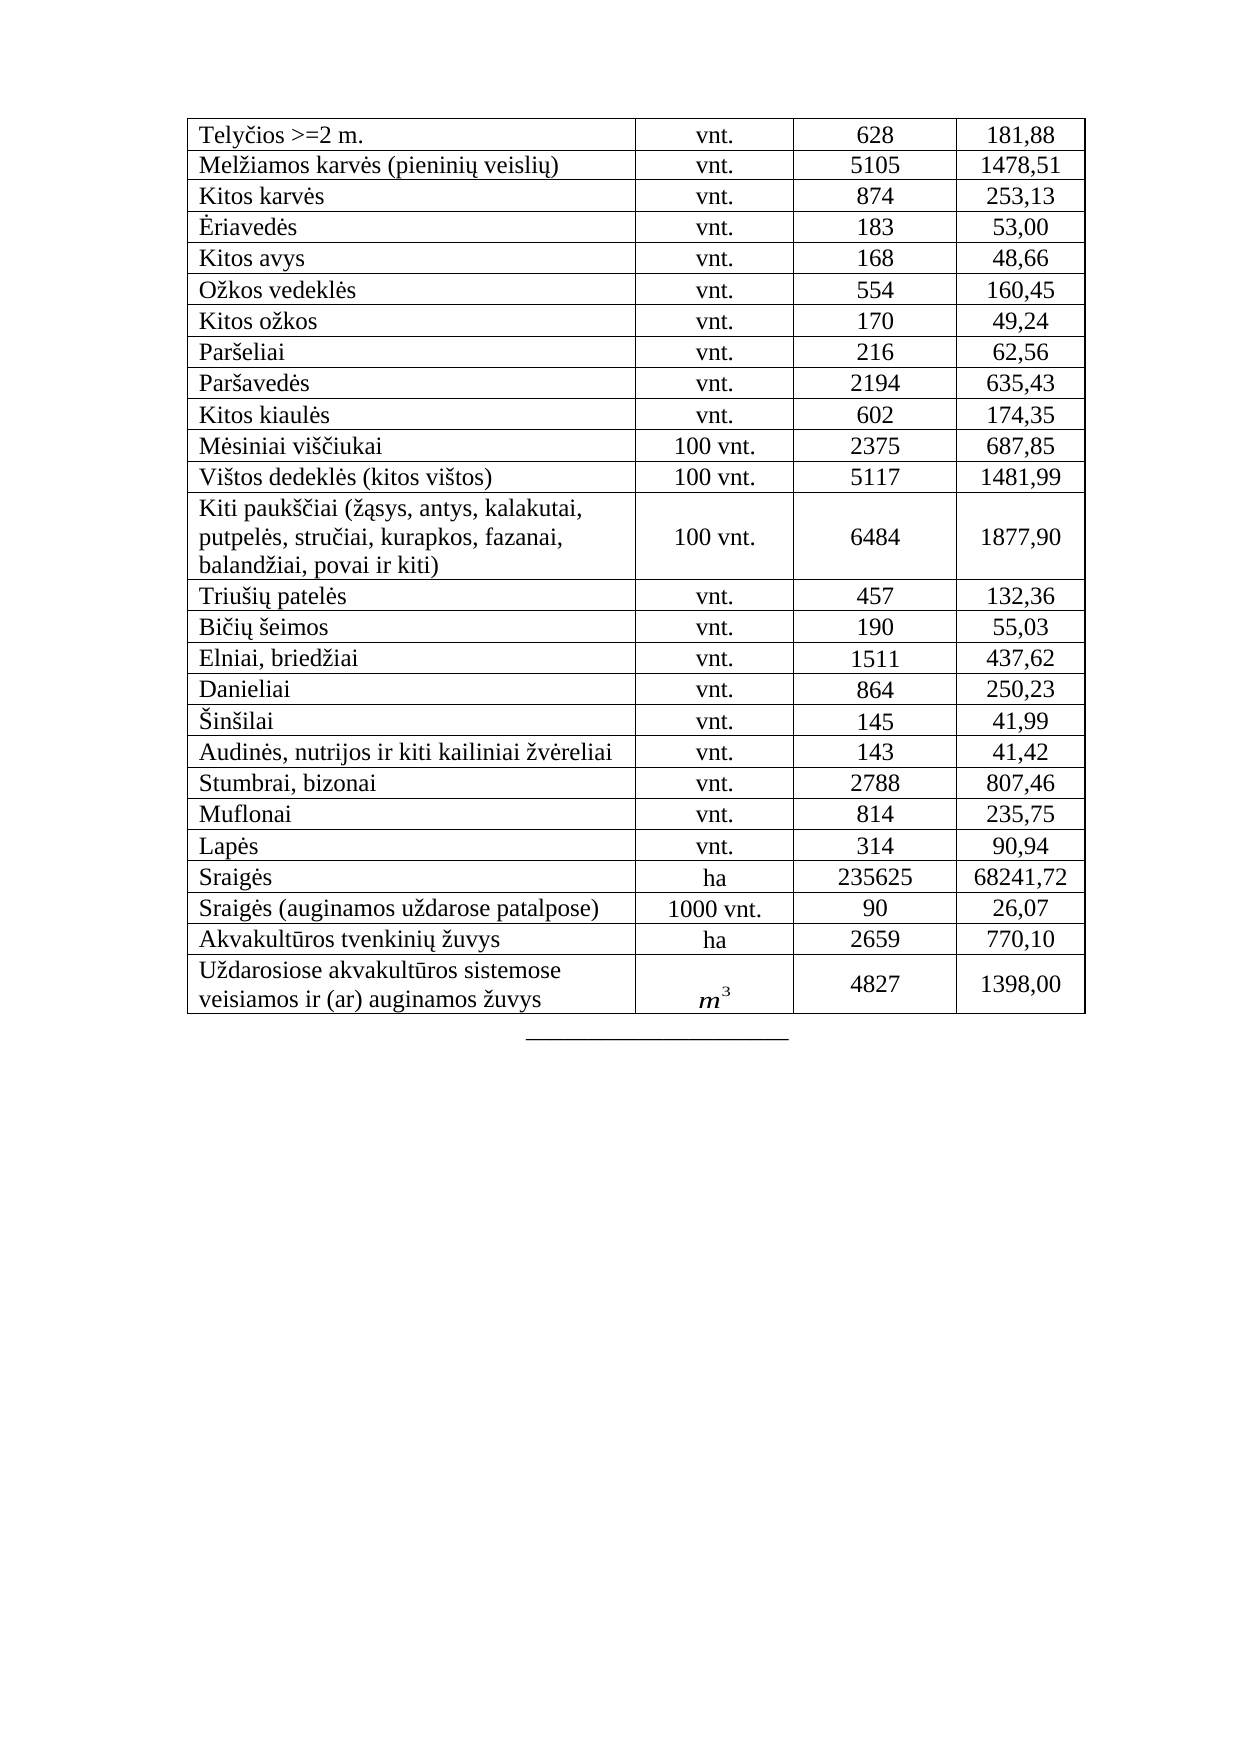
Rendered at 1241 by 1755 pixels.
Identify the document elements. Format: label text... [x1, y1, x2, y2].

table_cell Muflonai [188, 799, 635, 829]
table_cell 145 [794, 705, 956, 735]
table_cell 687,85 [957, 430, 1084, 461]
table_cell Kiti paukščiai (žąsys, antys, kalakutai, putpelės, stručiai, kurapkos, fazanai, balandžiai, povai ir kiti) [188, 493, 635, 579]
table_cell 1000 vnt. [636, 893, 793, 923]
table_cell Ožkos vedeklės [188, 274, 635, 304]
table_cell 216 [794, 337, 956, 367]
table_cell 181,88 [957, 119, 1084, 149]
table_cell 100 vnt. [636, 493, 793, 579]
table_cell 314 [794, 830, 956, 860]
table_cell 250,23 [957, 674, 1084, 704]
table_cell 2659 [794, 924, 956, 954]
table_cell Kitos kiaulės [188, 399, 635, 429]
table_cell 1481,99 [957, 462, 1084, 492]
table_cell 235,75 [957, 799, 1084, 829]
table_cell vnt. [636, 399, 793, 429]
table_cell vnt. [636, 305, 793, 336]
table_cell 253,13 [957, 180, 1084, 211]
table_cell 2194 [794, 368, 956, 398]
table_cell Paršavedės [188, 368, 635, 398]
table_cell Melžiamos karvės (pieninių veislių) [188, 151, 635, 179]
table_cell vnt. [636, 611, 793, 642]
table_cell vnt. [636, 705, 793, 735]
table_cell 183 [794, 212, 956, 242]
table_cell vnt. [636, 736, 793, 767]
table_cell Audinės, nutrijos ir kiti kailiniai žvėreliai [188, 736, 635, 767]
table_cell 437,62 [957, 643, 1084, 673]
table_cell Stumbrai, bizonai [188, 768, 635, 798]
table_cell Sraigės (auginamos uždarose patalpose) [188, 893, 635, 923]
table_cell 4827 [794, 955, 956, 1013]
table_cell 132,36 [957, 580, 1084, 610]
table_cell 5105 [794, 151, 956, 179]
table_cell Šinšilai [188, 705, 635, 735]
table_cell Elniai, briedžiai [188, 643, 635, 673]
table_cell Lapės [188, 830, 635, 860]
table_cell vnt. [636, 212, 793, 242]
table_cell 168 [794, 243, 956, 273]
table_cell 41,42 [957, 736, 1084, 767]
table_cell Sraigės [188, 861, 635, 892]
table_cell Bičių šeimos [188, 611, 635, 642]
table_cell 770,10 [957, 924, 1084, 954]
table_cell Ėriavedės [188, 212, 635, 242]
table_cell 457 [794, 580, 956, 610]
table_cell [636, 955, 793, 1013]
table_cell Kitos avys [188, 243, 635, 273]
table_cell 100 vnt. [636, 430, 793, 461]
table_cell vnt. [636, 643, 793, 673]
table_cell ha [636, 924, 793, 954]
table_cell 874 [794, 180, 956, 211]
table_cell 864 [794, 674, 956, 704]
table_cell 807,46 [957, 768, 1084, 798]
table_cell 90,94 [957, 830, 1084, 860]
table_cell 554 [794, 274, 956, 304]
table_cell vnt. [636, 799, 793, 829]
table_cell vnt. [636, 274, 793, 304]
table_cell vnt. [636, 768, 793, 798]
table_cell 1511 [794, 643, 956, 673]
table_cell 190 [794, 611, 956, 642]
table_cell 1398,00 [957, 955, 1084, 1013]
table_cell vnt. [636, 243, 793, 273]
table_cell vnt. [636, 674, 793, 704]
table_cell 90 [794, 893, 956, 923]
table_cell Paršeliai [188, 337, 635, 367]
table_cell 100 vnt. [636, 462, 793, 492]
table_cell Kitos ožkos [188, 305, 635, 336]
table_cell 143 [794, 736, 956, 767]
table_cell 1478,51 [957, 151, 1084, 179]
table_cell 170 [794, 305, 956, 336]
text _____________________ [177, 1014, 1137, 1042]
table_cell 2375 [794, 430, 956, 461]
table_cell 55,03 [957, 611, 1084, 642]
table_cell 160,45 [957, 274, 1084, 304]
table_cell 41,99 [957, 705, 1084, 735]
table_cell Telyčios >=2 m. [188, 119, 635, 149]
table_cell 53,00 [957, 212, 1084, 242]
table_cell vnt. [636, 830, 793, 860]
table_cell 628 [794, 119, 956, 149]
table_cell Uždarosiose akvakultūros sistemose veisiamos ir (ar) auginamos žuvys [188, 955, 635, 1013]
table_cell vnt. [636, 580, 793, 610]
table_cell 2788 [794, 768, 956, 798]
table_cell ha [636, 861, 793, 892]
table_cell 602 [794, 399, 956, 429]
table_cell 26,07 [957, 893, 1084, 923]
table_cell 68241,72 [957, 861, 1084, 892]
table_cell 5117 [794, 462, 956, 492]
table_cell Vištos dedeklės (kitos vištos) [188, 462, 635, 492]
table_cell Mėsiniai viščiukai [188, 430, 635, 461]
table_cell 62,56 [957, 337, 1084, 367]
table_cell 174,35 [957, 399, 1084, 429]
table_cell 49,24 [957, 305, 1084, 336]
table_cell 635,43 [957, 368, 1084, 398]
table_cell Danieliai [188, 674, 635, 704]
table_cell vnt. [636, 180, 793, 211]
table_cell Kitos karvės [188, 180, 635, 211]
table_cell 6484 [794, 493, 956, 579]
table_cell 48,66 [957, 243, 1084, 273]
table_cell vnt. [636, 119, 793, 149]
table_cell Akvakultūros tvenkinių žuvys [188, 924, 635, 954]
table_cell 1877,90 [957, 493, 1084, 579]
table_cell 235625 [794, 861, 956, 892]
table_cell 814 [794, 799, 956, 829]
table_cell Triušių patelės [188, 580, 635, 610]
table_cell vnt. [636, 368, 793, 398]
table_cell vnt. [636, 151, 793, 179]
table_cell vnt. [636, 337, 793, 367]
